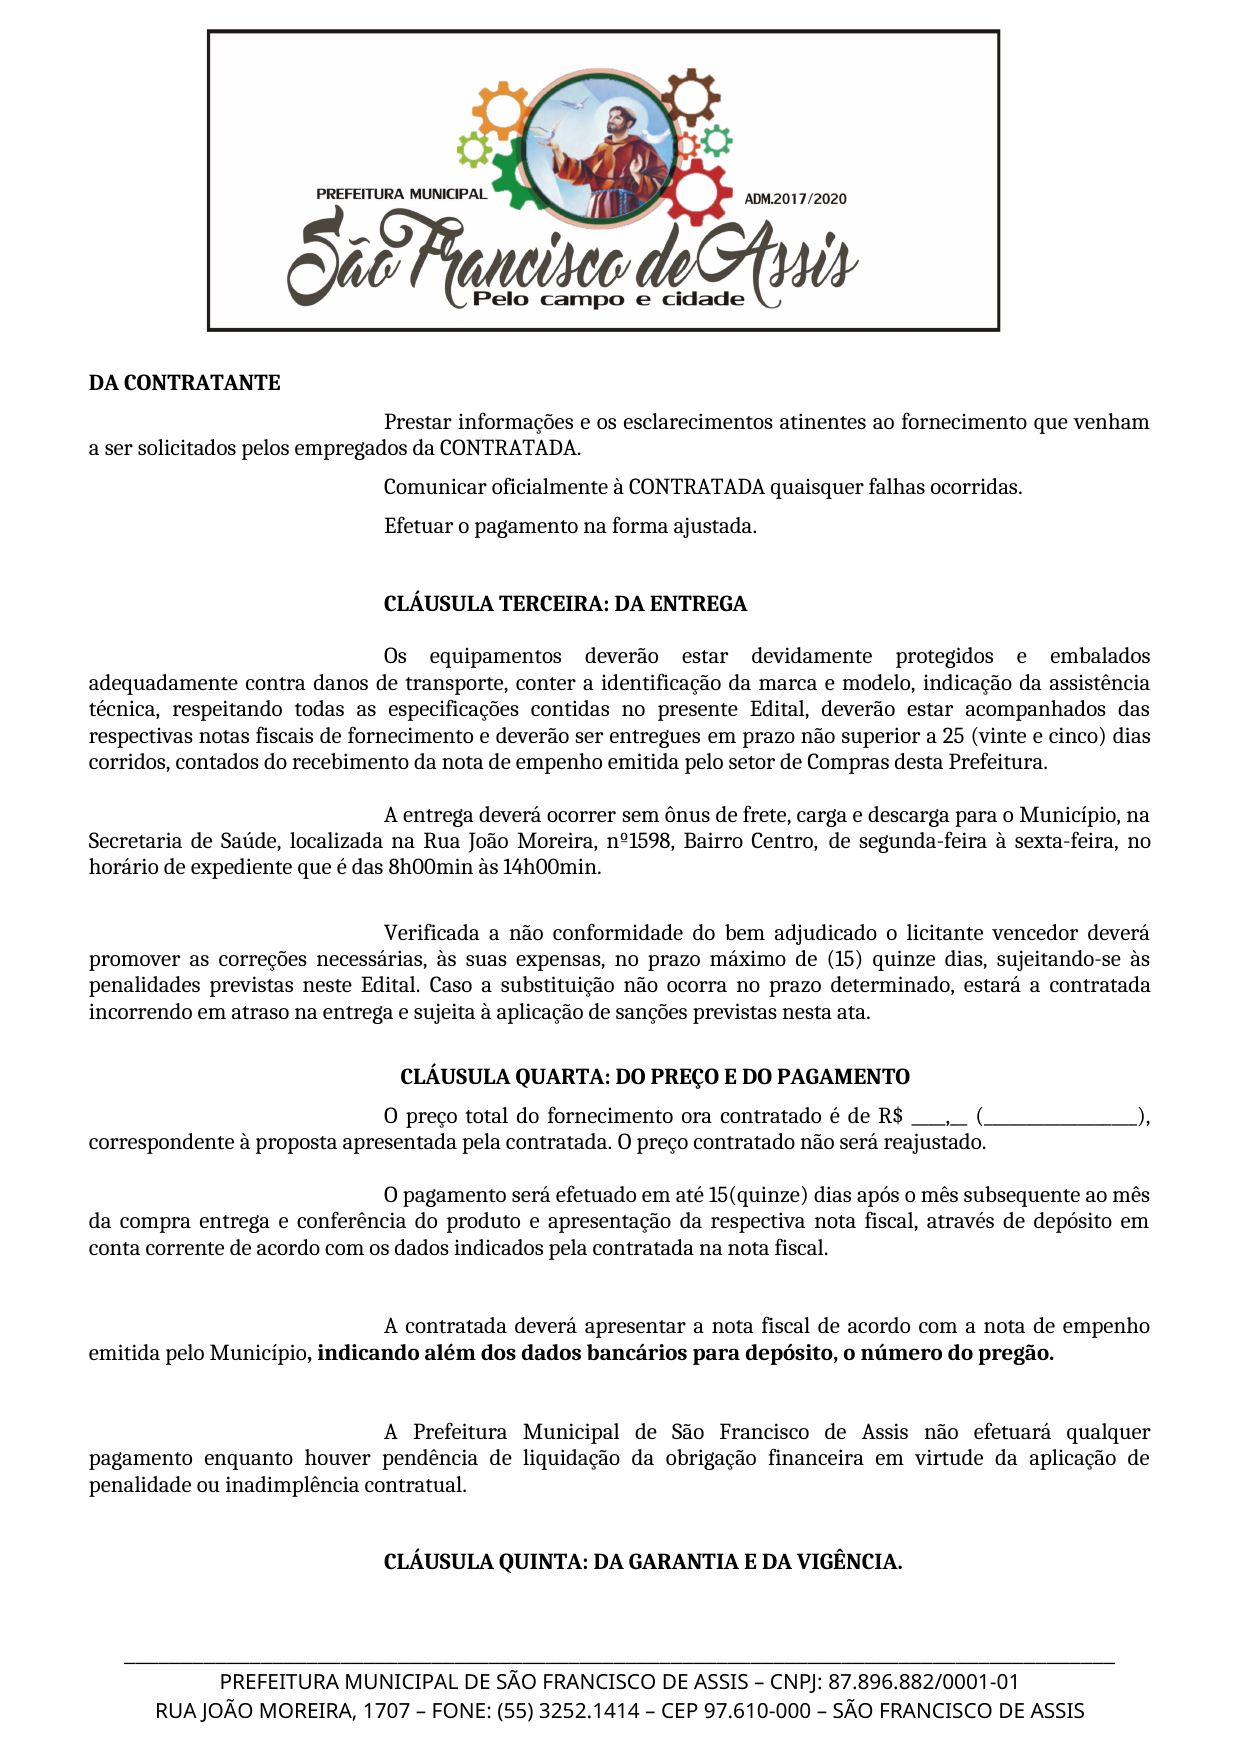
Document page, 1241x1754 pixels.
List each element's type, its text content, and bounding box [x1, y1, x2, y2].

text CLÁUSULA TERCEIRA: DA ENTREGA [89, 591, 1152, 617]
text O preço total do fornecimento ora contratado é de R$ ____,__ (__________________), correspondente à proposta apresentada pela contratada. O preço contratado não será reajustado. [89, 1102, 1152, 1155]
text DA CONTRATANTE [89, 370, 1152, 396]
text Prestar informações e os esclarecimentos atinentes ao fornecimento que venham a ser solicitados pelos empregados da CONTRATADA. [89, 409, 1152, 462]
text A entrega deverá ocorrer sem ônus de frete, carga e descarga para o Município, na Secretaria de Saúde, localizada na Rua João Moreira, nº1598, Bairro Centro, de segunda-feira à sexta-feira, no horário de expediente que é das 8h00min às 14h00min. [89, 801, 1152, 881]
text A contratada deverá apresentar a nota fiscal de acordo com a nota de empenho emitida pelo Município, indicando além dos dados bancários para depósito, o número do pregão. [89, 1313, 1152, 1366]
text A Prefeitura Municipal de São Francisco de Assis não efetuará qualquer pagamento enquanto houver pendência de liquidação da obrigação financeira em virtude da aplicação de penalidade ou inadimplência contratual. [89, 1419, 1152, 1498]
text O pagamento será efetuado em até 15(quinze) dias após o mês subsequente ao mês da compra entrega e conferência do produto e apresentação da respectiva nota fiscal, através de depósito em conta corrente de acordo com os dados indicados pela contratada na nota fiscal. [89, 1182, 1152, 1261]
text Os equipamentos deverão estar devidamente protegidos e embalados adequadamente contra danos de transporte, conter a identificação da marca e modelo, indicação da assistência técnica, respeitando todas as especificações contidas no presente Edital, deverão estar acompanhados das respectivas notas fiscais de fornecimento e deverão ser entregues em prazo não superior a 25 (vinte e cinco) dias corridos, contados do recebimento da nota de empenho emitida pelo setor de Compras desta Prefeitura. [89, 643, 1152, 775]
text CLÁUSULA QUINTA: DA GARANTIA E DA VIGÊNCIA. [89, 1549, 1152, 1576]
text CLÁUSULA QUARTA: DO PREÇO E DO PAGAMENTO [89, 1064, 1152, 1090]
text Comunicar oficialmente à CONTRATADA quaisquer falhas ocorridas. [89, 474, 1152, 500]
text Verificada a não conformidade do bem adjudicado o licitante vencedor deverá promover as correções necessárias, às suas expensas, no prazo máximo de (15) quinze dias, sujeitando-se às penalidades previstas neste Edital. Caso a substituição não ocorra no prazo determinado, estará a contratada incorrendo em atraso na entrega e sujeita à aplicação de sanções previstas nesta ata. [89, 919, 1152, 1025]
text Efetuar o pagamento na forma ajustada. [89, 513, 1152, 539]
